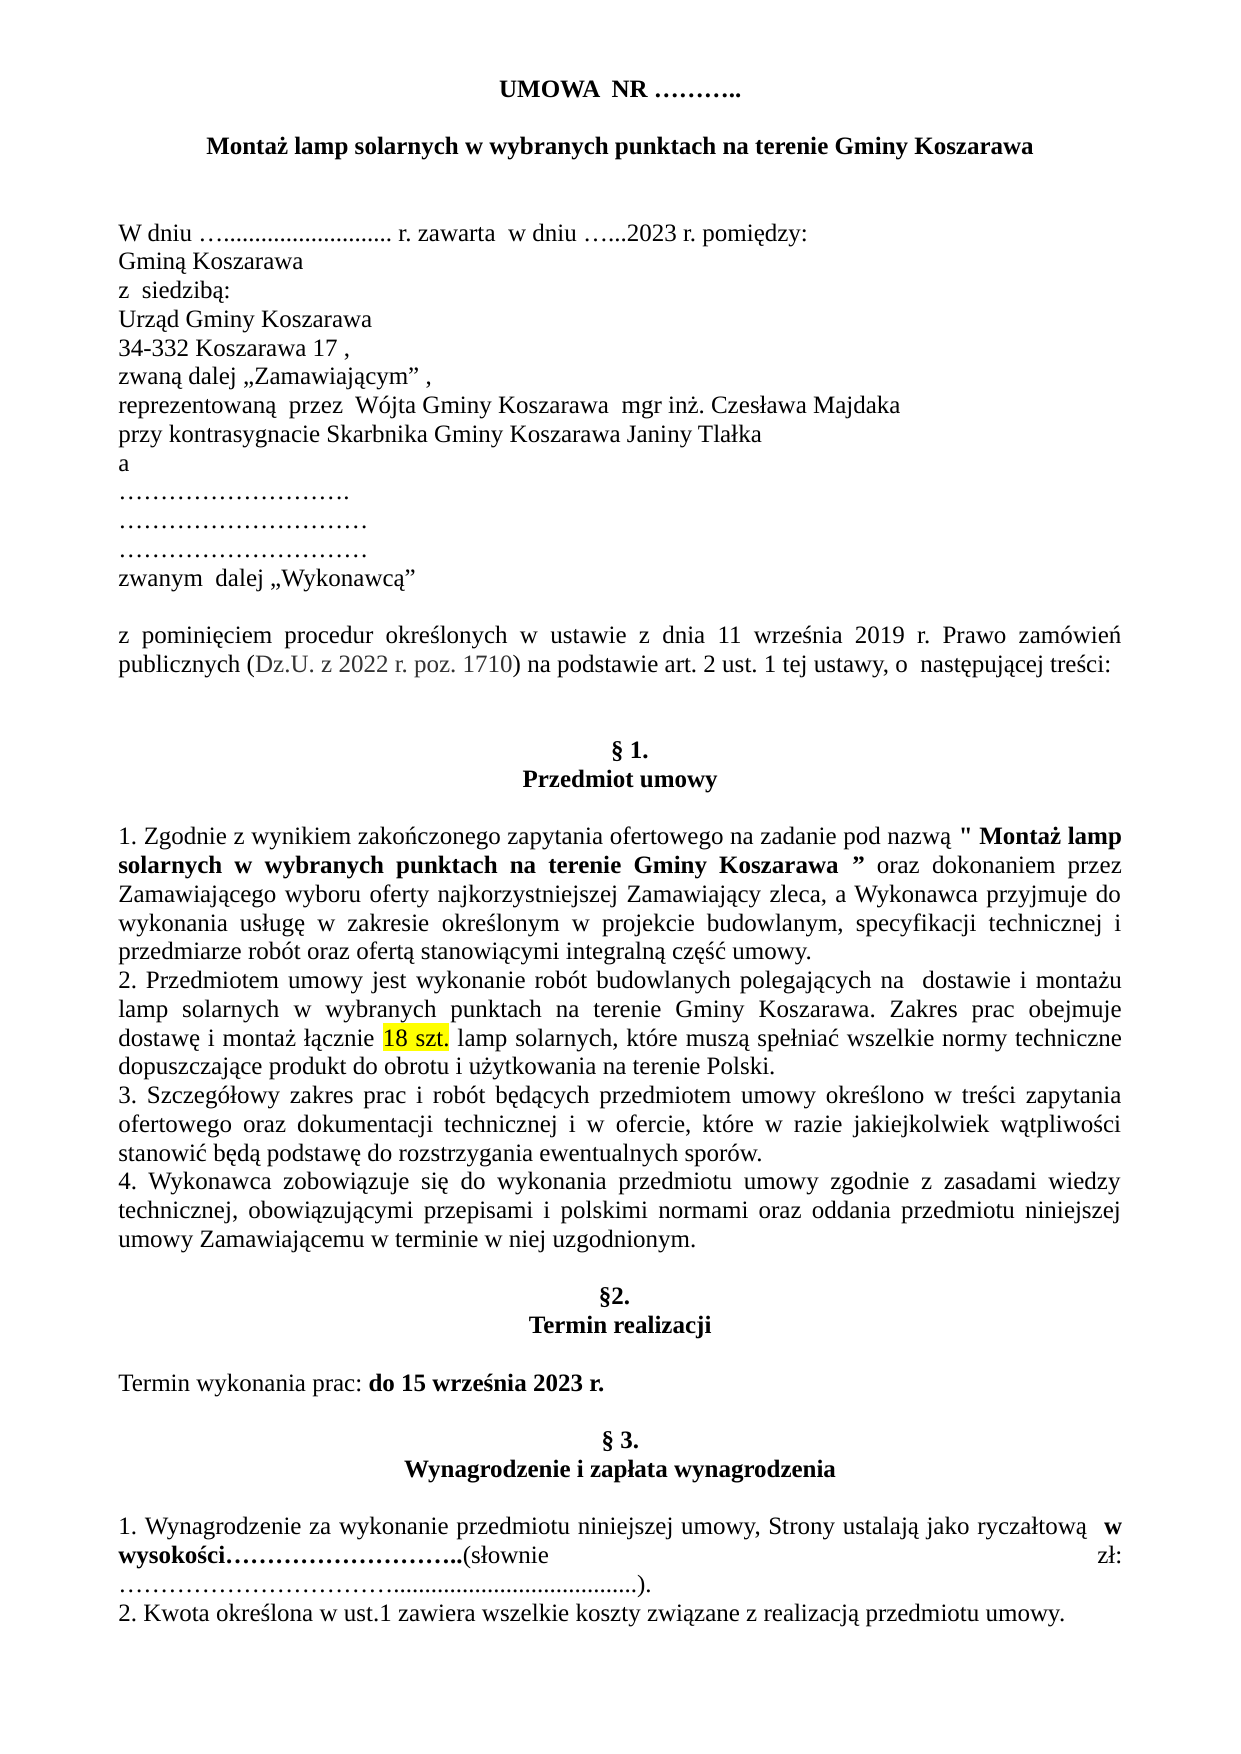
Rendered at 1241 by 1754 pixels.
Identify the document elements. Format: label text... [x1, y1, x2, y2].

text Termin wykonania prac: do 15 września 2023 r. [118, 1368, 1122, 1396]
text zwaną dalej „Zamawiającym” , [118, 361, 1122, 390]
text Gminą Koszarawa [118, 246, 1122, 275]
text § 1. [118, 735, 1122, 764]
text z pominięciem procedur określonych w ustawie z dnia 11 września 2019 r. Prawo zamówień publicznych (Dz.U. z 2022 r. poz. 1710) na podstawie art. 2 ust. 1 tej ustawy, o następującej treści: [118, 620, 1122, 678]
text 1. Zgodnie z wynikiem zakończonego zapytania ofertowego na zadanie pod nazwą " Montaż lamp solarnych w wybranych punktach na terenie Gminy Koszarawa ” oraz dokonaniem przez Zamawiającego wyboru oferty najkorzystniejszej Zamawiający zleca, a Wykonawca przyjmuje do wykonania usługę w zakresie określonym w projekcie budowlanym, specyfikacji technicznej i przedmiarze robót oraz ofertą stanowiącymi integralną część umowy. [118, 821, 1122, 965]
text § 3. [118, 1425, 1122, 1454]
text reprezentowaną przez Wójta Gminy Koszarawa mgr inż. Czesława Majdaka [118, 390, 1122, 419]
text 34-332 Koszarawa 17 , [118, 333, 1122, 361]
text 2. Kwota określona w ust.1 zawiera wszelkie koszty związane z realizacją przedmiotu umowy. [118, 1598, 1122, 1626]
text przy kontrasygnacie Skarbnika Gminy Koszarawa Janiny Tlałka [118, 419, 1122, 448]
text ………………………. [118, 476, 1122, 505]
text a [118, 448, 1122, 476]
text W dniu …........................... r. zawarta w dniu …...2023 r. pomiędzy: [118, 218, 1122, 246]
subtitle UMOWA NR ……….. [118, 74, 1122, 103]
text ………………………… [118, 505, 1122, 534]
text Montaż lamp solarnych w wybranych punktach na terenie Gminy Koszarawa [118, 131, 1122, 160]
text 2. Przedmiotem umowy jest wykonanie robót budowlanych polegających na dostawie i montażu lamp solarnych w wybranych punktach na terenie Gminy Koszarawa. Zakres prac obejmuje dostawę i montaż łącznie 18 szt. lamp solarnych, które muszą spełniać wszelkie normy techniczne dopuszczające produkt do obrotu i użytkowania na terenie Polski. [118, 965, 1122, 1080]
text 3. Szczegółowy zakres prac i robót będących przedmiotem umowy określono w treści zapytania ofertowego oraz dokumentacji technicznej i w ofercie, które w razie jakiejkolwiek wątpliwości stanowić będą podstawę do rozstrzygania ewentualnych sporów. [118, 1080, 1122, 1166]
text Przedmiot umowy [118, 764, 1122, 793]
text §2. [118, 1281, 1122, 1310]
text Urząd Gminy Koszarawa [118, 304, 1122, 333]
text Wynagrodzenie i zapłata wynagrodzenia [118, 1454, 1122, 1483]
text 4. Wykonawca zobowiązuje się do wykonania przedmiotu umowy zgodnie z zasadami wiedzy technicznej, obowiązującymi przepisami i polskimi normami oraz oddania przedmiotu niniejszej umowy Zamawiającemu w terminie w niej uzgodnionym. [118, 1166, 1122, 1253]
text ………………………… [118, 534, 1122, 563]
text 1. Wynagrodzenie za wykonanie przedmiotu niniejszej umowy, Strony ustalają jako ryczałtową w wysokości………………………..(słownie zł: …………………………….......................................). [118, 1511, 1122, 1598]
text zwanym dalej „Wykonawcą” [118, 563, 1122, 591]
text Termin realizacji [118, 1310, 1122, 1339]
text z siedzibą: [118, 275, 1122, 304]
